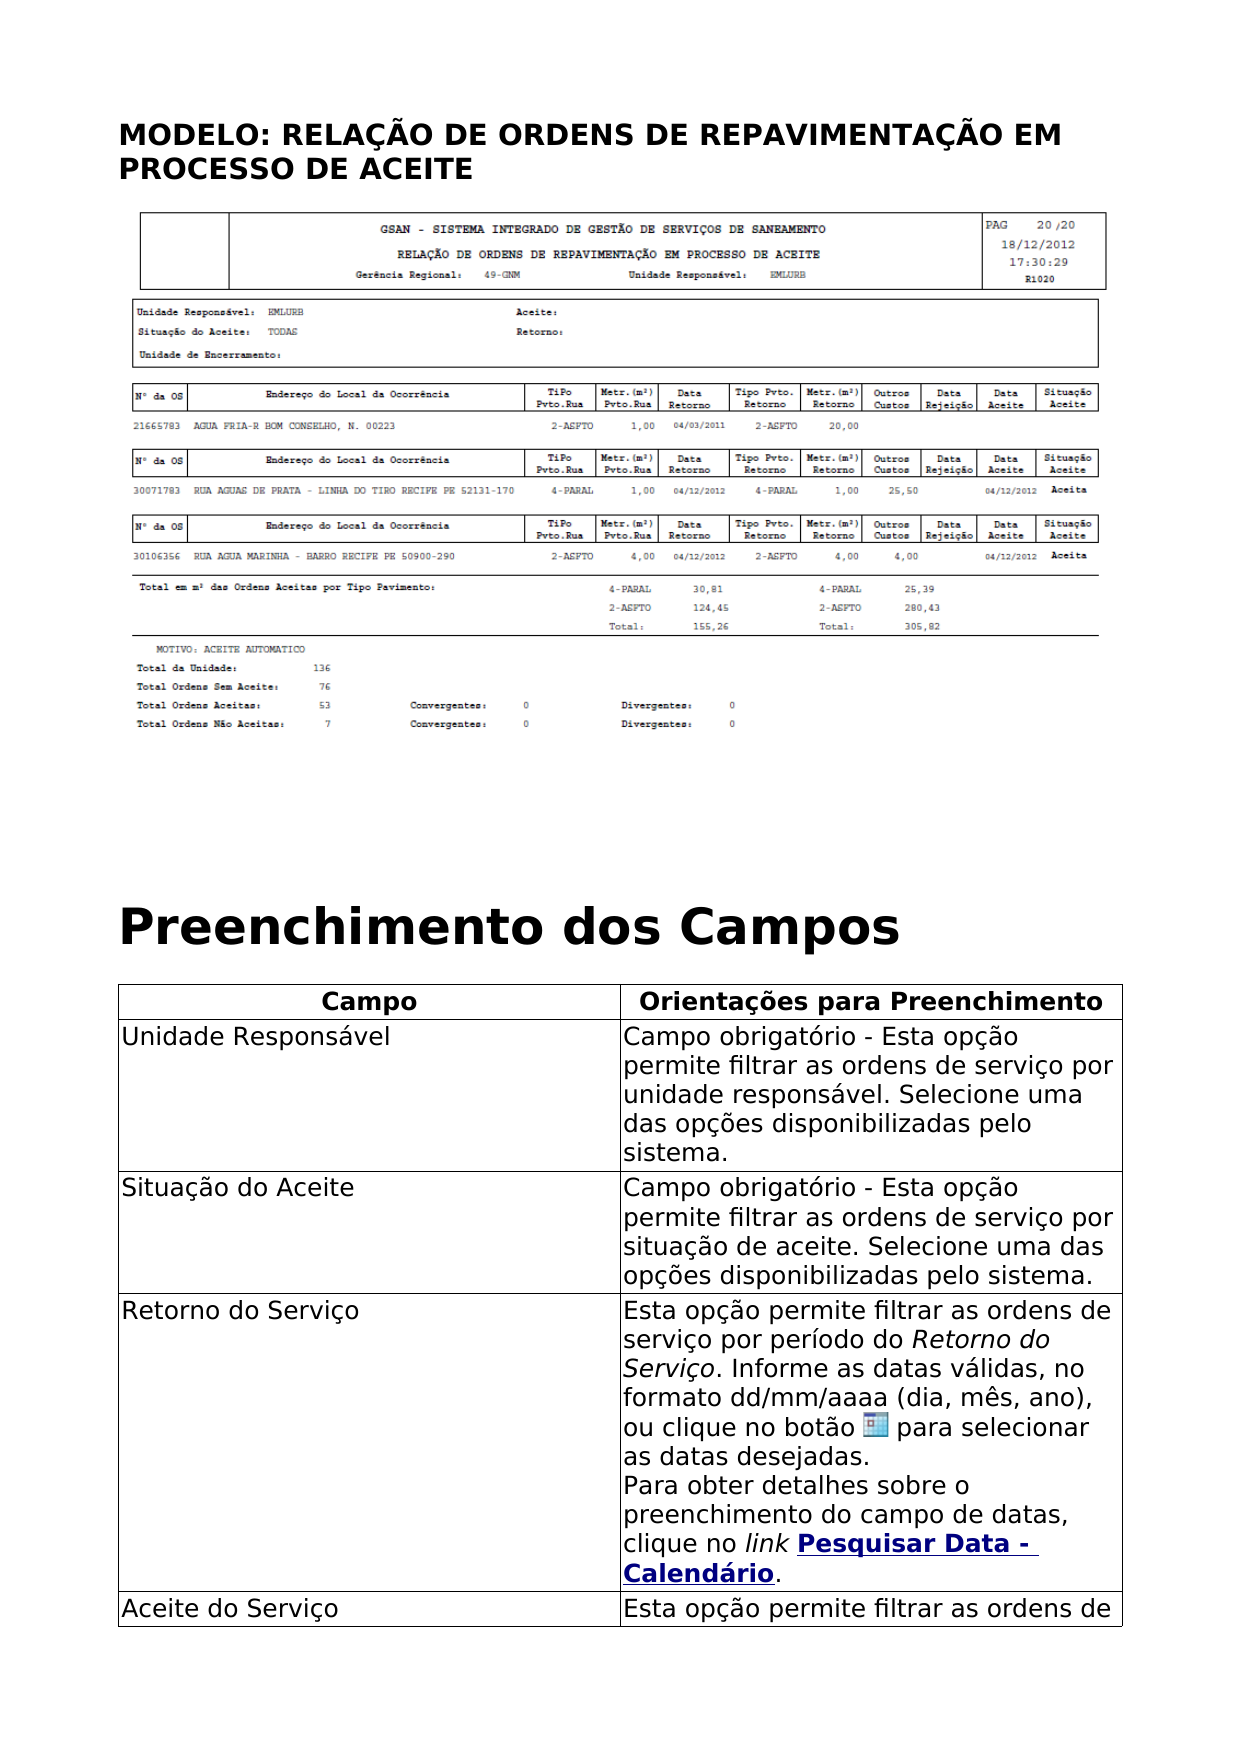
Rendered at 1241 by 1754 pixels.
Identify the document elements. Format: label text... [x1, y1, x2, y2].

picture [118, 198, 1123, 761]
table_cell Situação do Aceite [119, 1172, 620, 1293]
table_cell Retorno do Serviço [119, 1294, 620, 1591]
subtitle Preenchimento dos Campos [118, 898, 1122, 956]
table_cell Aceite do Serviço [119, 1592, 620, 1626]
table_cell Unidade Responsável [119, 1020, 620, 1171]
table_cell Esta opção permite filtrar as ordens de serviço por período do Retorno do Serviço. Informe as datas válidas, no formato dd/mm/aaaa (dia, mês, ano), ou clique no botão para selecionar as datas desejadas. Para obter detalhes sobre o preenchimento do campo de datas, clique no link Pesquisar Data - Calendário. [621, 1294, 1122, 1591]
table_cell Campo obrigatório - Esta opção permite filtrar as ordens de serviço por unidade responsável. Selecione uma das opções disponibilizadas pelo sistema. [621, 1020, 1122, 1171]
subtitle MODELO: RELAÇÃO DE ORDENS DE REPAVIMENTAÇÃO EM PROCESSO DE ACEITE [118, 118, 1122, 186]
table_header Campo [119, 985, 620, 1019]
table_cell Campo obrigatório - Esta opção permite filtrar as ordens de serviço por situação de aceite. Selecione uma das opções disponibilizadas pelo sistema. [621, 1172, 1122, 1293]
table_header Orientações para Preenchimento [621, 985, 1122, 1019]
table_cell Esta opção permite filtrar as ordens de [621, 1592, 1122, 1626]
picture [863, 1412, 889, 1437]
